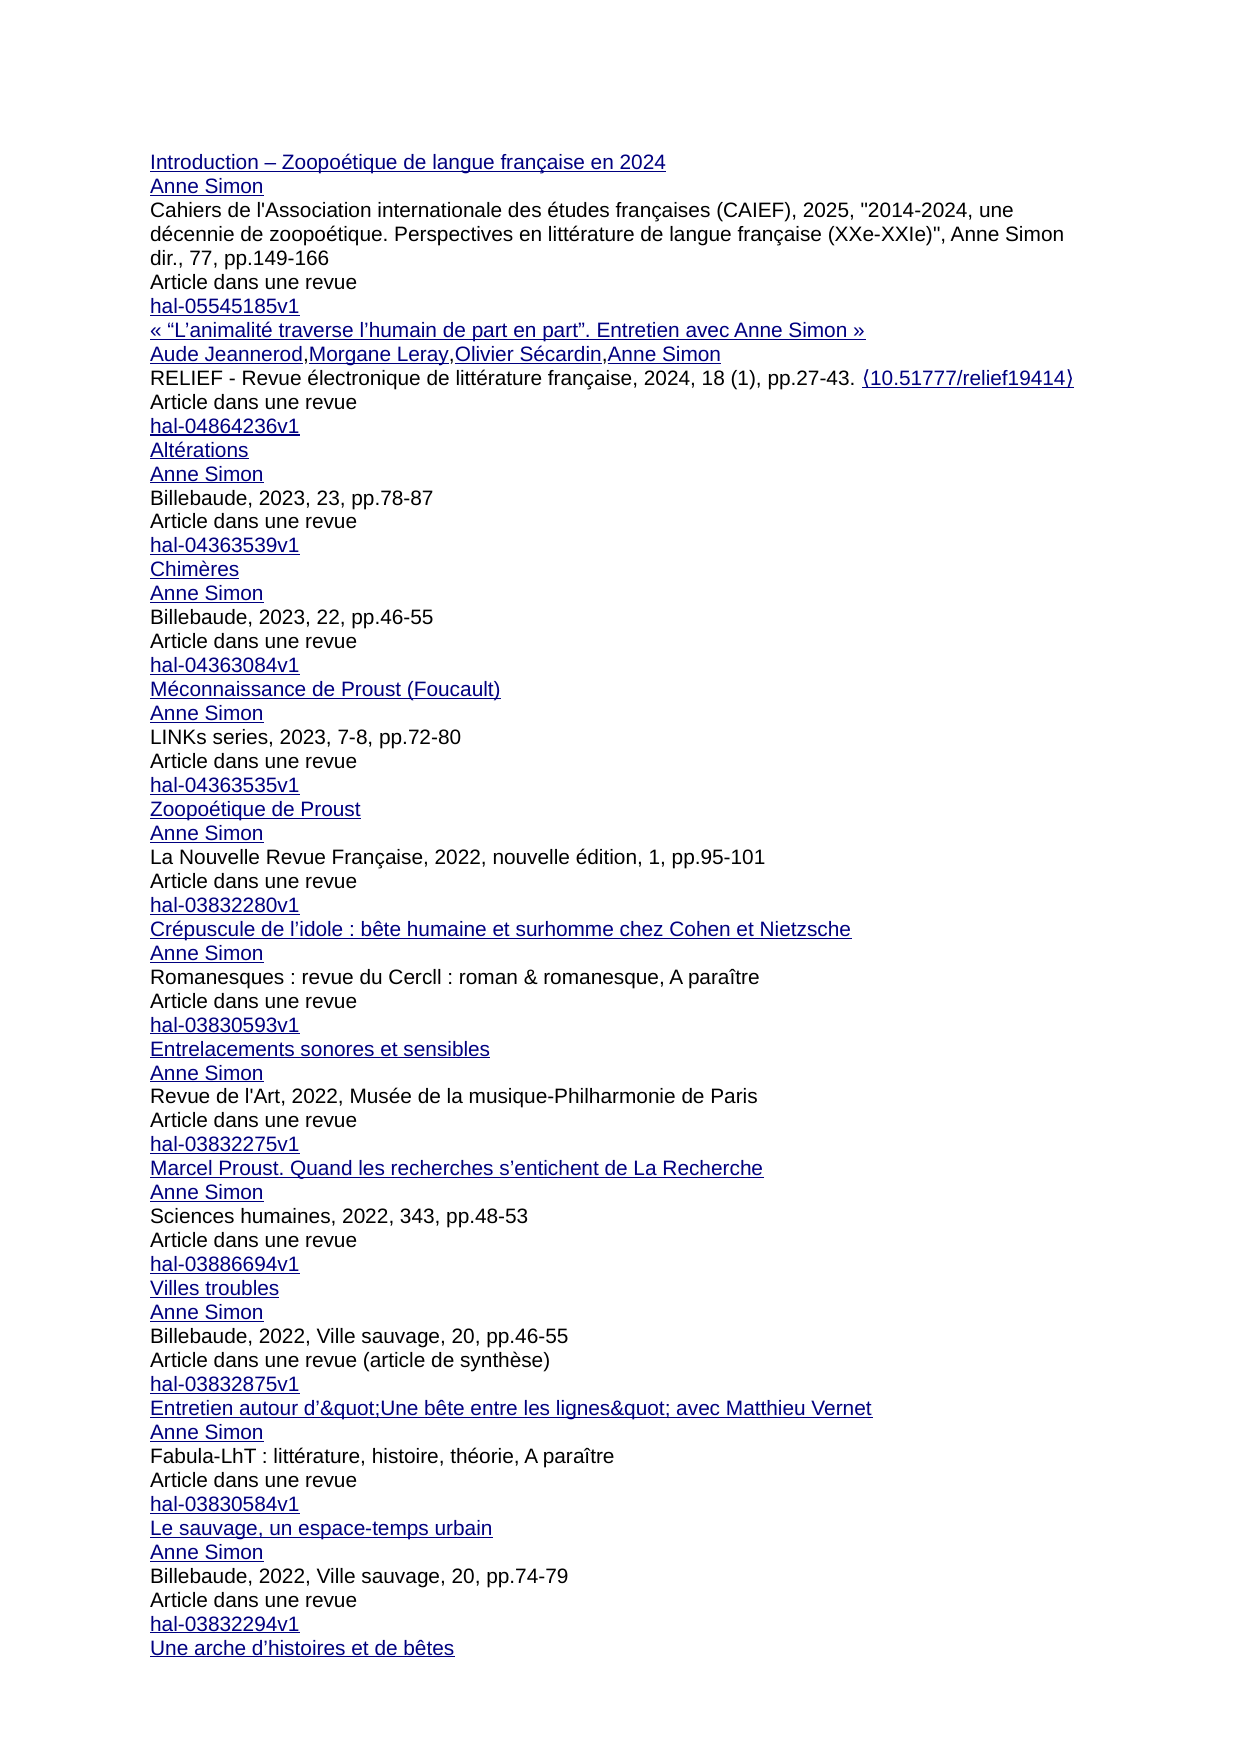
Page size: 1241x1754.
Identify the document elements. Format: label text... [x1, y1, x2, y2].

table_cell Chimères Anne Simon Billebaude, 2023, 22, pp.46-55 Article dans une revue hal-04363084v1 [150, 557, 1090, 677]
table_cell Introduction – Zoopoétique de langue française en 2024 Anne Simon Cahiers de l'Association internationale des études françaises (CAIEF), 2025, "2014-2024, une décennie de zoopoétique. Perspectives en littérature de langue française (XXe-XXIe)", Anne Simon dir., 77, pp.149-166 Article dans une revue hal-05545185v1 [150, 150, 1090, 318]
table_cell Altérations Anne Simon Billebaude, 2023, 23, pp.78-87 Article dans une revue hal-04363539v1 [150, 438, 1090, 557]
table_cell Marcel Proust. Quand les recherches s’entichent de La Recherche Anne Simon Sciences humaines, 2022, 343, pp.48-53 Article dans une revue hal-03886694v1 [150, 1156, 1090, 1276]
table_cell Villes troubles Anne Simon Billebaude, 2022, Ville sauvage, 20, pp.46-55 Article dans une revue (article de synthèse) hal-03832875v1 [150, 1276, 1090, 1396]
table_cell Crépuscule de l’idole : bête humaine et surhomme chez Cohen et Nietzsche Anne Simon Romanesques : revue du Cercll : roman & romanesque, A paraître Article dans une revue hal-03830593v1 [150, 917, 1090, 1036]
table_cell Méconnaissance de Proust (Foucault) Anne Simon LINKs series, 2023, 7-8, pp.72-80 Article dans une revue hal-04363535v1 [150, 677, 1090, 797]
table_cell Entretien autour d’&quot;Une bête entre les lignes&quot; avec Matthieu Vernet Anne Simon Fabula-LhT : littérature, histoire, théorie, A paraître Article dans une revue hal-03830584v1 [150, 1396, 1090, 1516]
table_cell « “L’animalité traverse l’humain de part en part”. Entretien avec Anne Simon » Aude Jeannerod,Morgane Leray,Olivier Sécardin,Anne Simon RELIEF - Revue électronique de littérature française, 2024, 18 (1), pp.27-43. ⟨10.51777/relief19414⟩ Article dans une revue hal-04864236v1 [150, 318, 1090, 437]
table_cell Une arche d’histoires et de bêtes [150, 1635, 1090, 1659]
table_cell Le sauvage, un espace-temps urbain Anne Simon Billebaude, 2022, Ville sauvage, 20, pp.74-79 Article dans une revue hal-03832294v1 [150, 1516, 1090, 1635]
table_cell Entrelacements sonores et sensibles Anne Simon Revue de l'Art, 2022, Musée de la musique-Philharmonie de Paris Article dans une revue hal-03832275v1 [150, 1036, 1090, 1156]
table_cell Zoopoétique de Proust Anne Simon La Nouvelle Revue Française, 2022, nouvelle édition, 1, pp.95-101 Article dans une revue hal-03832280v1 [150, 797, 1090, 917]
